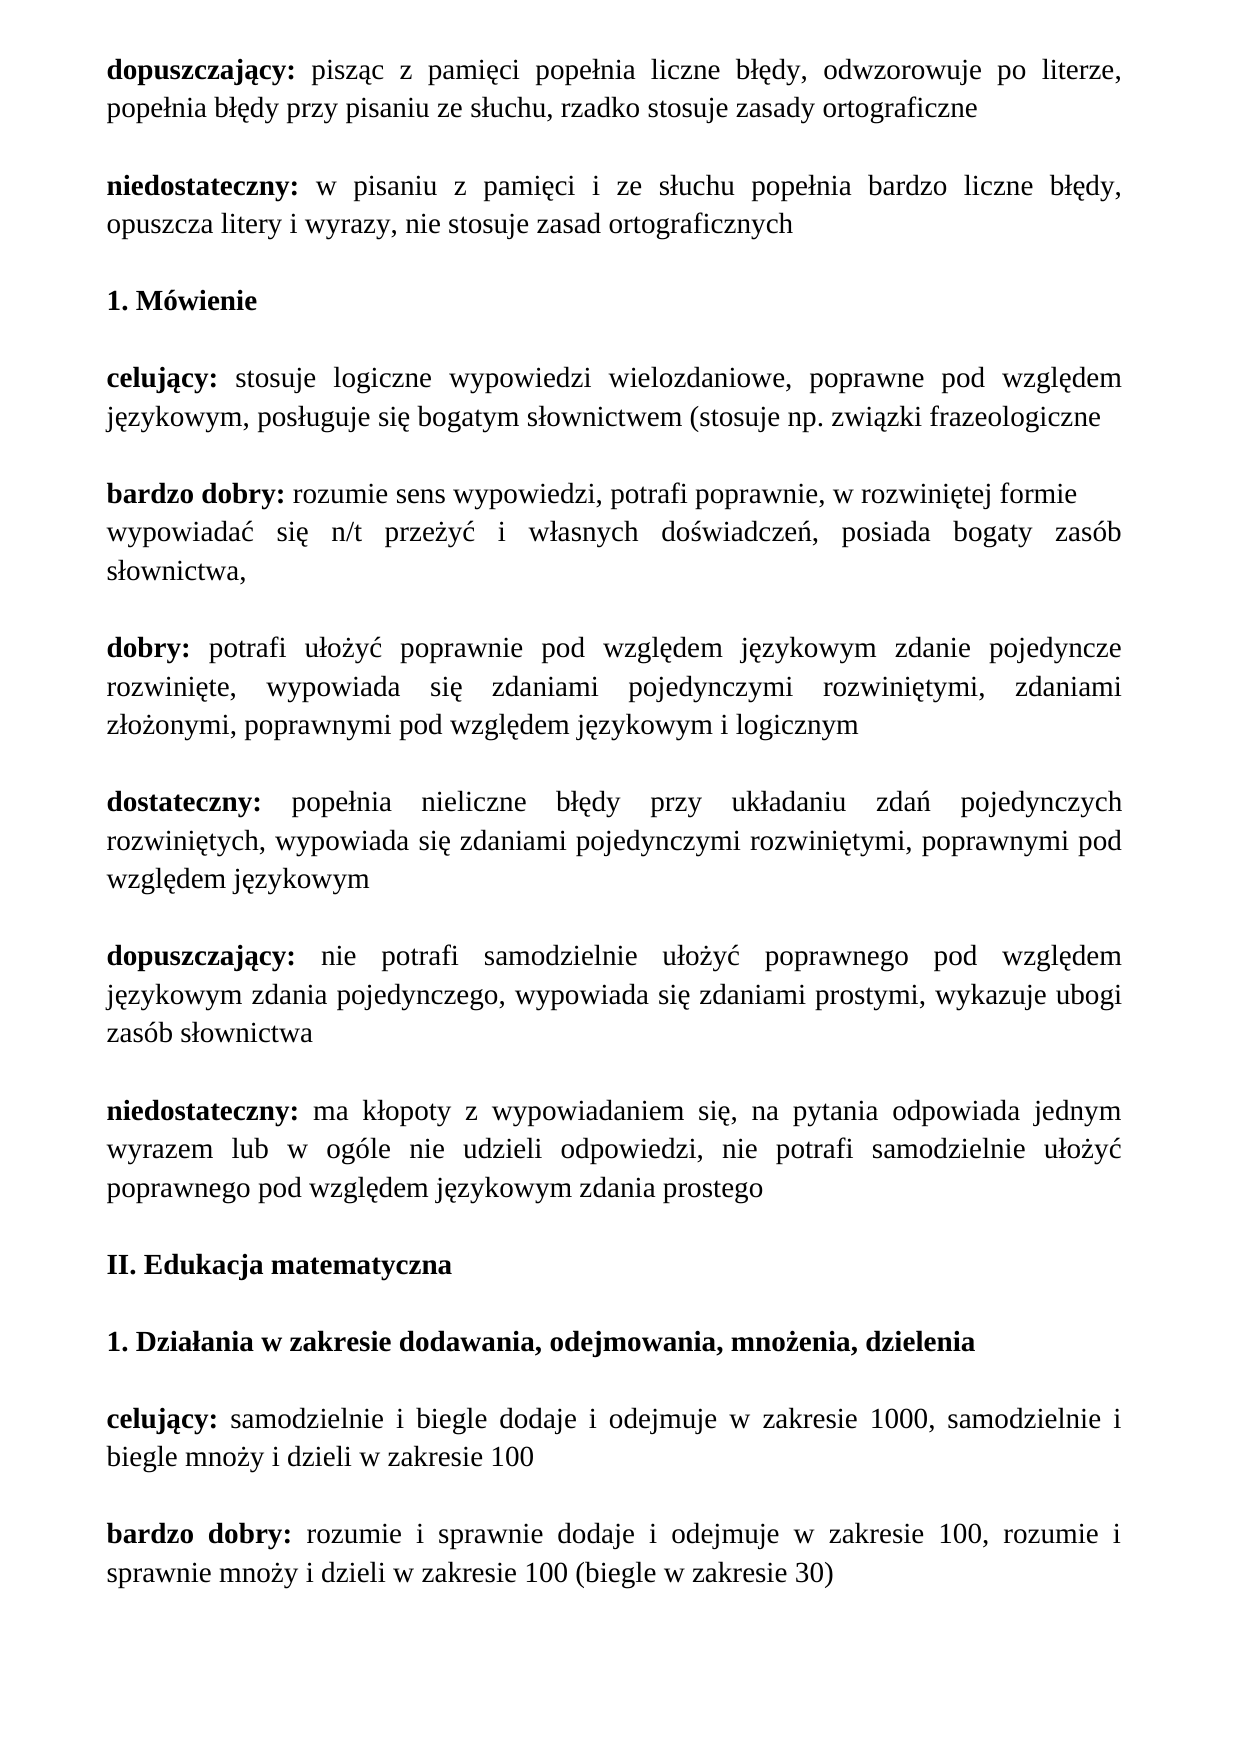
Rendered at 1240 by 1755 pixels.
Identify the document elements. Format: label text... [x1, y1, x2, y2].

text 1. Działania w zakresie dodawania, odejmowania, mnożenia, dzielenia [106, 1324, 1123, 1357]
text niedostateczny: w pisaniu z pamięci i ze słuchu popełnia bardzo liczne błędy, opuszcza litery i wyrazy, nie stosuje zasad ortograficznych [106, 168, 1123, 240]
text 1. Mówienie [106, 283, 1123, 317]
text celujący: stosuje logiczne wypowiedzi wielozdaniowe, poprawne pod względem językowym, posługuje się bogatym słownictwem (stosuje np. związki frazeologiczne [106, 360, 1123, 432]
text bardzo dobry: rozumie sens wypowiedzi, potrafi poprawnie, w rozwiniętej formie [106, 476, 1123, 509]
text dostateczny: popełnia nieliczne błędy przy układaniu zdań pojedynczych rozwiniętych, wypowiada się zdaniami pojedynczymi rozwiniętymi, poprawnymi pod względem językowym [106, 784, 1123, 895]
text dopuszczający: pisząc z pamięci popełnia liczne błędy, odwzorowuje po literze, popełnia błędy przy pisaniu ze słuchu, rzadko stosuje zasady ortograficzne [106, 52, 1123, 124]
text dobry: potrafi ułożyć poprawnie pod względem językowym zdanie pojedyncze rozwinięte, wypowiada się zdaniami pojedynczymi rozwiniętymi, zdaniami złożonymi, poprawnymi pod względem językowym i logicznym [106, 630, 1123, 741]
text celujący: samodzielnie i biegle dodaje i odejmuje w zakresie 1000, samodzielnie i biegle mnoży i dzieli w zakresie 100 [106, 1401, 1123, 1473]
text dopuszczający: nie potrafi samodzielnie ułożyć poprawnego pod względem językowym zdania pojedynczego, wypowiada się zdaniami prostymi, wykazuje ubogi zasób słownictwa [106, 938, 1123, 1049]
text wypowiadać się n/t przeżyć i własnych doświadczeń, posiada bogaty zasób słownictwa, [106, 514, 1123, 587]
text II. Edukacja matematyczna [106, 1247, 1123, 1280]
text niedostateczny: ma kłopoty z wypowiadaniem się, na pytania odpowiada jednym wyrazem lub w ogóle nie udzieli odpowiedzi, nie potrafi samodzielnie ułożyć poprawnego pod względem językowym zdania prostego [106, 1093, 1123, 1203]
text bardzo dobry: rozumie i sprawnie dodaje i odejmuje w zakresie 100, rozumie i sprawnie mnoży i dzieli w zakresie 100 (biegle w zakresie 30) [106, 1517, 1123, 1589]
